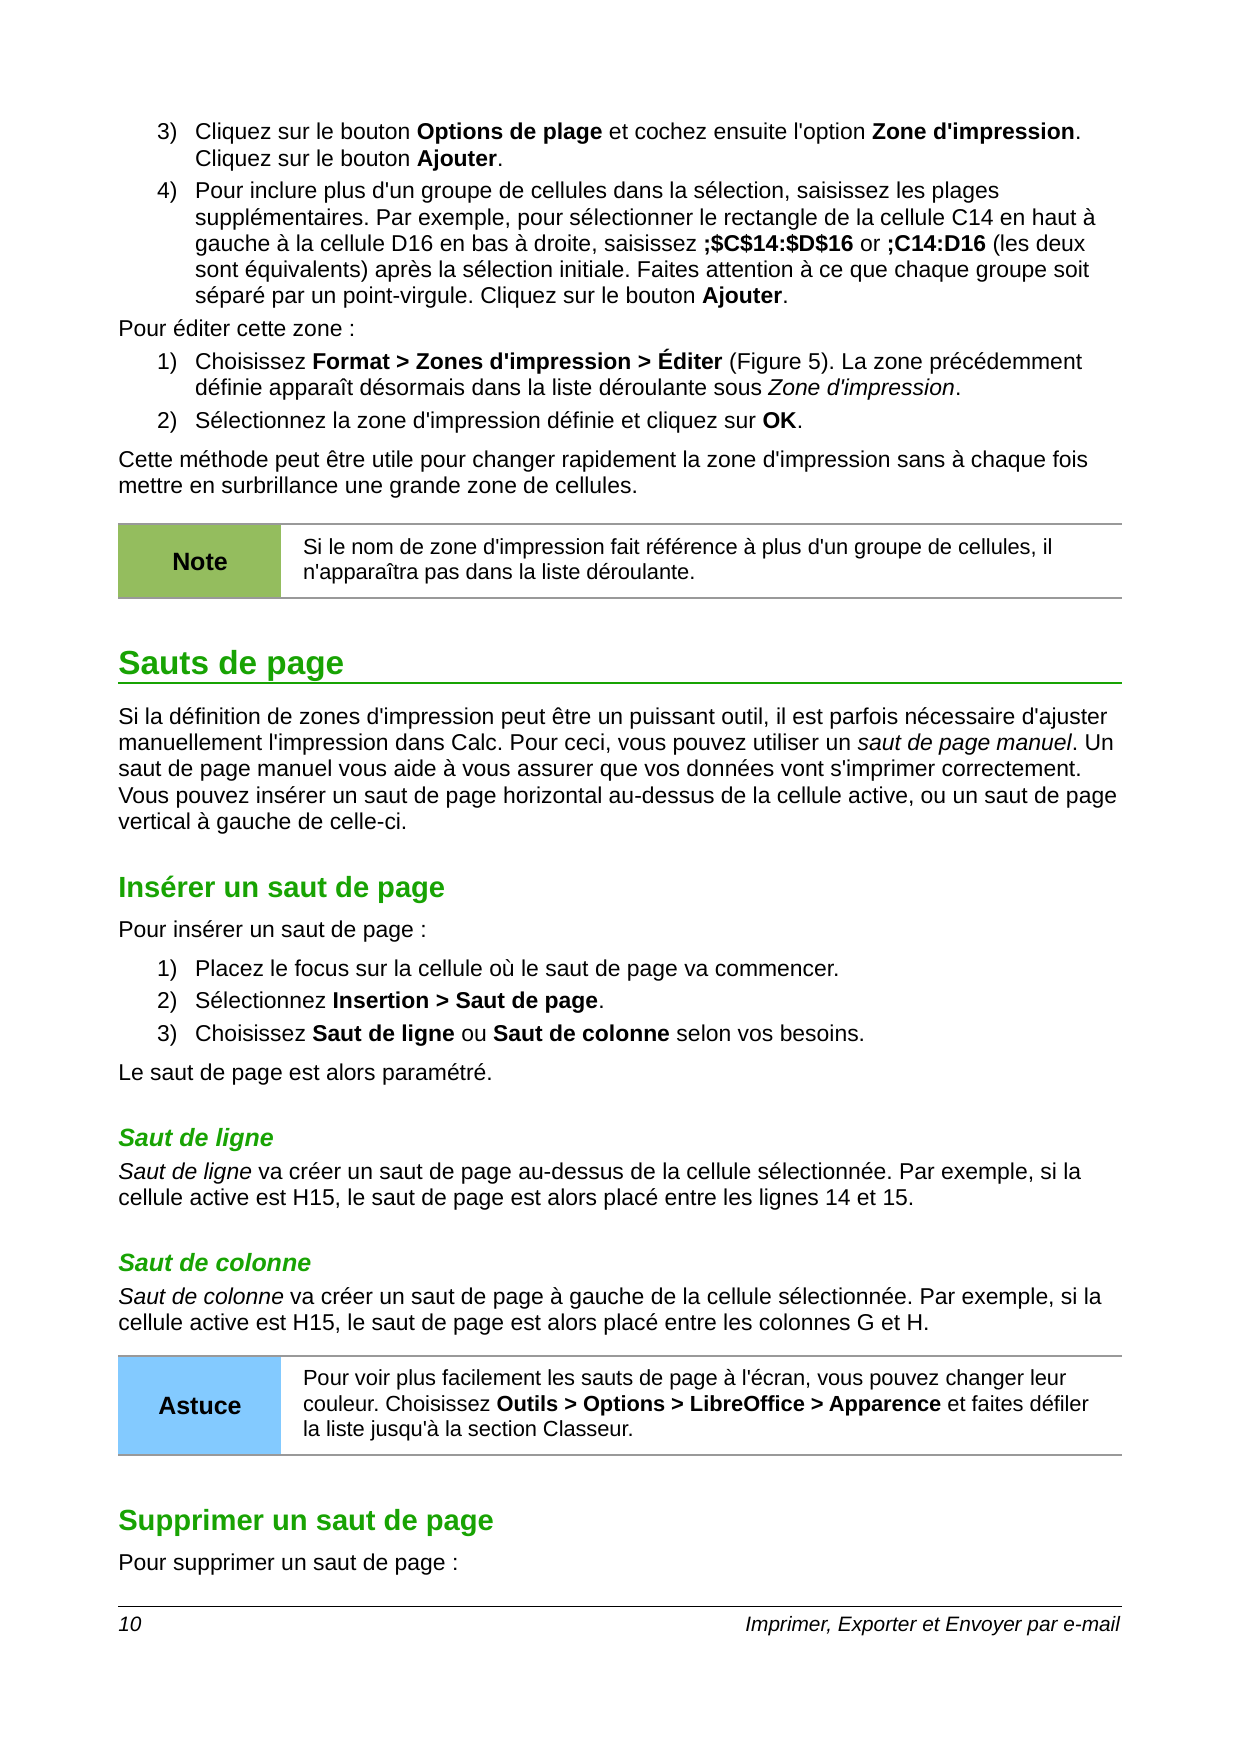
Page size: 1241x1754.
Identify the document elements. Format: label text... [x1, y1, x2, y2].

table_header Pour voir plus facilement les sauts de page à l'écran, vous pouvez changer leur couleur. Choisissez Outils > Options > LibreOffice > Apparence et faites défiler la liste jusqu'à la section Classeur. [281, 1357, 1122, 1454]
text Pour supprimer un saut de page : [118, 1549, 1122, 1575]
list Pour inclure plus d'un groupe de cellules dans la sélection, saisissez les plages supplémentaires. Par exemple, pour sélectionner le rectangle de la cellule C14 en haut à gauche à la cellule D16 en bas à droite, saisissez ;$C$14:$D$16 or ;C14:D16 (les deux sont équivalents) après la sélection initiale. Faites attention à ce que chaque groupe soit séparé par un point-virgule. Cliquez sur le bouton Ajouter. [177, 177, 1122, 309]
list Pour éditer cette zone : [118, 315, 1122, 341]
subtitle Sauts de page [118, 643, 1122, 682]
text Cette méthode peut être utile pour changer rapidement la zone d'impression sans à chaque fois mettre en surbrillance une grande zone de cellules. [118, 446, 1122, 498]
subtitle Saut de colonne [118, 1248, 1122, 1277]
text Saut de ligne va créer un saut de page au-dessus de la cellule sélectionnée. Par exemple, si la cellule active est H15, le saut de page est alors placé entre les lignes 14 et 15. [118, 1158, 1122, 1210]
list Sélectionnez la zone d'impression définie et cliquez sur OK. [177, 407, 1122, 433]
subtitle Insérer un saut de page [118, 870, 1122, 903]
text Saut de colonne va créer un saut de page à gauche de la cellule sélectionnée. Par exemple, si la cellule active est H15, le saut de page est alors placé entre les colonnes G et H. [118, 1283, 1128, 1336]
list Cliquez sur le bouton Options de plage et cochez ensuite l'option Zone d'impression. Cliquez sur le bouton Ajouter. [177, 118, 1122, 171]
subtitle Supprimer un saut de page [118, 1503, 1122, 1537]
list Sélectionnez Insertion > Saut de page. [177, 987, 1122, 1014]
list Choisissez Saut de ligne ou Saut de colonne selon vos besoins. [177, 1020, 1122, 1046]
text Pour insérer un saut de page : [118, 916, 1122, 942]
table_header Astuce [118, 1357, 281, 1454]
table_header Note [118, 525, 281, 597]
subtitle Saut de ligne [118, 1123, 1122, 1151]
text Si la définition de zones d'impression peut être un puissant outil, il est parfois nécessaire d'ajuster manuellement l'impression dans Calc. Pour ceci, vous pouvez utiliser un saut de page manuel. Un saut de page manuel vous aide à vous assurer que vos données vont s'imprimer correctement. Vous pouvez insérer un saut de page horizontal au-dessus de la cellule active, ou un saut de page vertical à gauche de celle-ci. [118, 703, 1122, 834]
table_header Si le nom de zone d'impression fait référence à plus d'un groupe de cellules, il n'apparaîtra pas dans la liste déroulante. [281, 525, 1122, 597]
list Choisissez Format > Zones d'impression > Éditer (Figure 5). La zone précédemment définie apparaît désormais dans la liste déroulante sous Zone d'impression. [177, 348, 1122, 401]
text Le saut de page est alors paramétré. [118, 1059, 1122, 1085]
list Placez le focus sur la cellule où le saut de page va commencer. [177, 955, 1122, 981]
